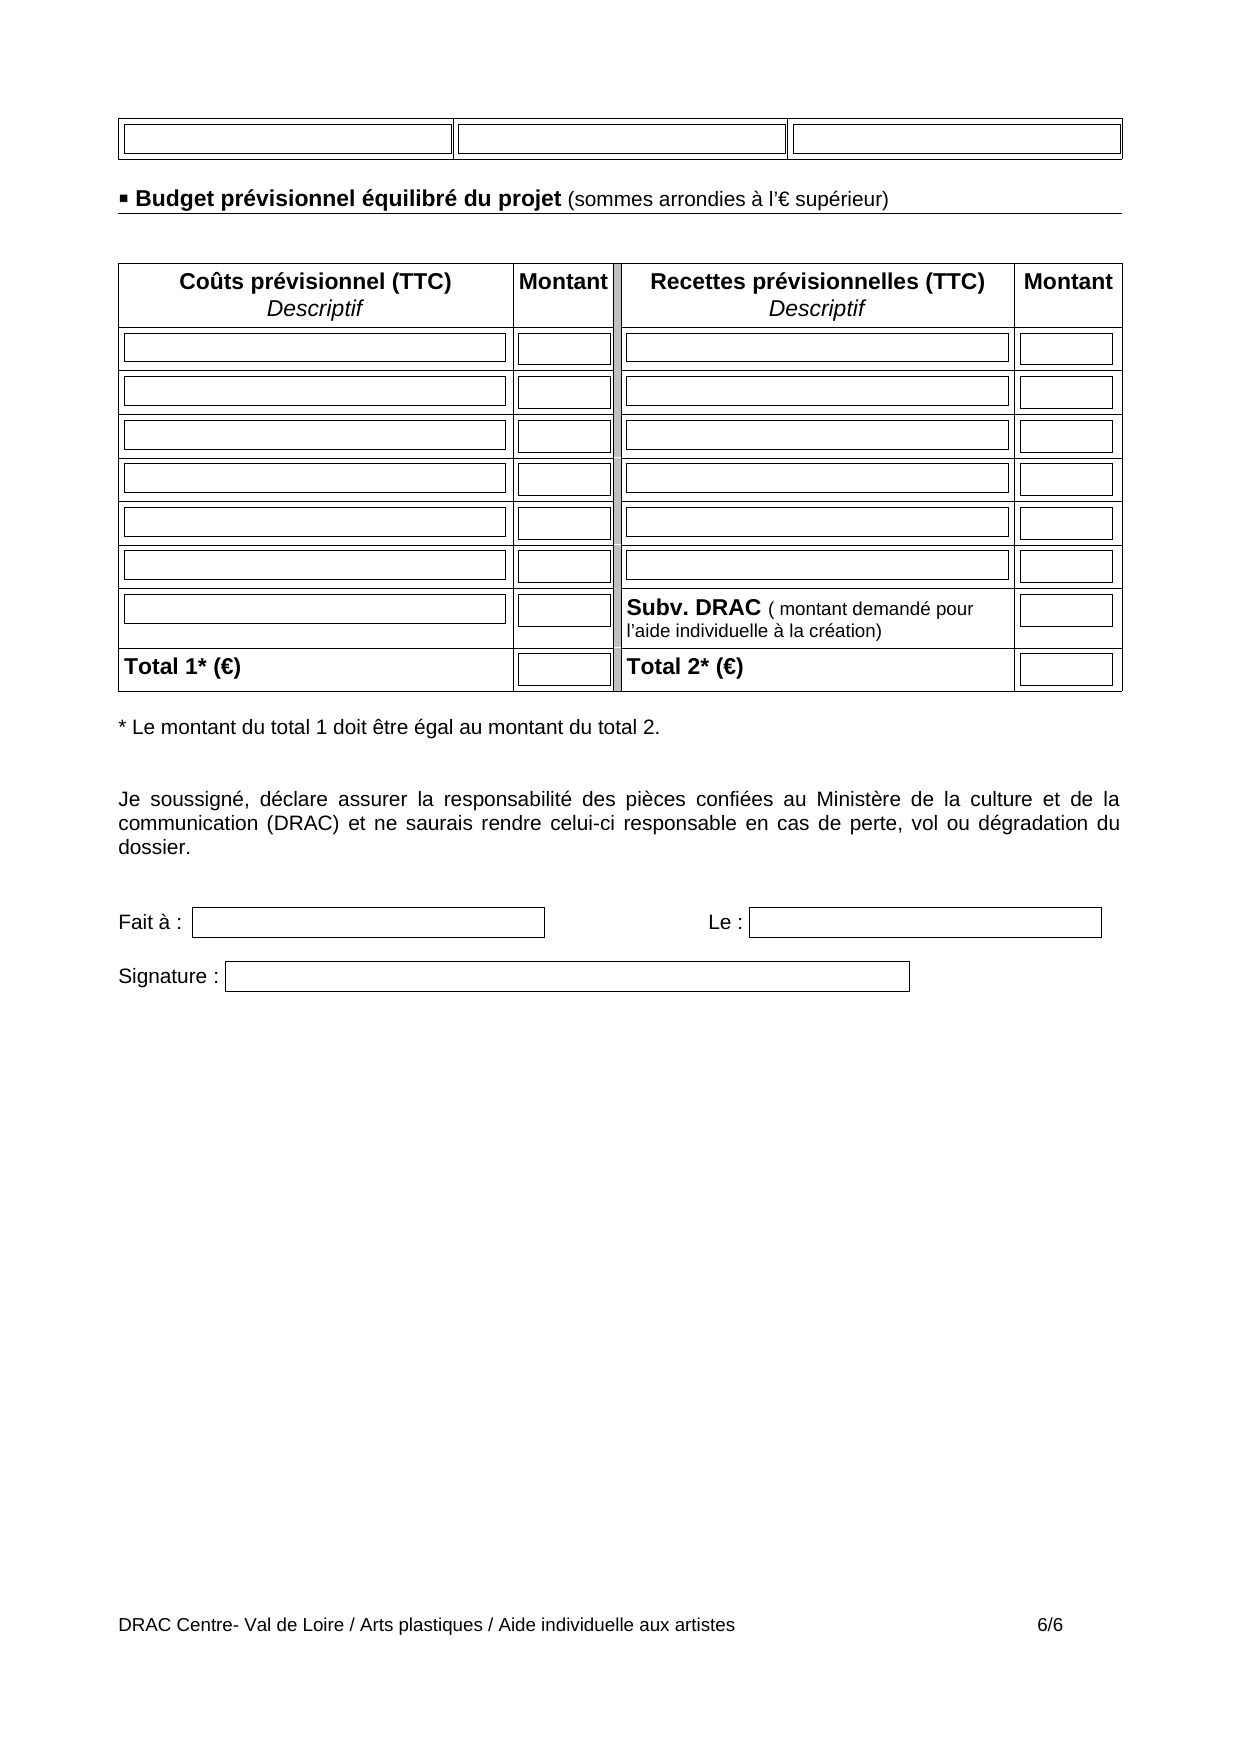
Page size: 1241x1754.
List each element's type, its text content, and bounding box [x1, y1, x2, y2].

table_cell [622, 415, 1014, 457]
table_cell [788, 119, 1122, 159]
text Le : [545, 907, 749, 937]
text [910, 961, 1122, 991]
table_header Coûts prévisionnel (TTC) Descriptif [119, 264, 513, 327]
table_cell [614, 588, 621, 647]
table_cell [614, 648, 621, 691]
table_cell [119, 328, 513, 370]
table_cell [614, 370, 621, 414]
table_cell [614, 545, 621, 588]
text * Le montant du total 1 doit être égal au montant du total 2. [118, 715, 1122, 739]
table_cell [1015, 546, 1122, 588]
table_cell [119, 119, 453, 159]
table_cell [119, 546, 513, 588]
table_header Montant [1015, 264, 1122, 327]
table_cell [514, 649, 613, 691]
table_cell [119, 502, 513, 544]
table_cell Subv. DRAC ( montant demandé pour l’aide individuelle à la création) [622, 589, 1014, 647]
table_cell [514, 459, 613, 501]
text  Budget prévisionnel équilibré du projet (sommes arrondies à l’€ supérieur) [118, 185, 1122, 213]
table_cell [514, 546, 613, 588]
text Je soussigné, déclare assurer la responsabilité des pièces confiées au Ministère de la culture et de la communication (DRAC) et ne saurais rendre celui-ci responsable en cas de perte, vol ou dégradation du dossier. [118, 787, 1122, 859]
text Signature : [118, 961, 225, 991]
table_cell [514, 415, 613, 457]
table_cell [622, 371, 1014, 414]
table_cell [614, 414, 621, 457]
table_cell [614, 327, 621, 370]
table_cell [1015, 459, 1122, 501]
table_cell [119, 459, 513, 501]
table_cell [454, 119, 787, 159]
table_cell [1015, 328, 1122, 370]
table_cell [614, 501, 621, 544]
table_header Montant [514, 264, 613, 327]
table_cell [514, 502, 613, 544]
text Fait à : [118, 907, 192, 937]
table_cell [514, 371, 613, 414]
table_cell [1015, 371, 1122, 414]
table_cell [622, 459, 1014, 501]
table_cell [622, 502, 1014, 544]
table_cell [614, 458, 621, 501]
table_cell [514, 328, 613, 370]
table_header [614, 264, 621, 327]
table_cell [514, 589, 613, 647]
table_cell [622, 328, 1014, 370]
table_cell [622, 546, 1014, 588]
table_cell [119, 415, 513, 457]
table_header Recettes prévisionnelles (TTC) Descriptif [622, 264, 1014, 327]
text [1102, 907, 1122, 937]
table_cell Total 1* (€) [119, 649, 513, 691]
table_cell [1015, 589, 1122, 647]
table_cell Total 2* (€) [622, 649, 1014, 691]
table_cell [1015, 415, 1122, 457]
table_cell [1015, 649, 1122, 691]
table_cell [119, 589, 513, 647]
table_cell [119, 371, 513, 414]
table_cell [1015, 502, 1122, 544]
